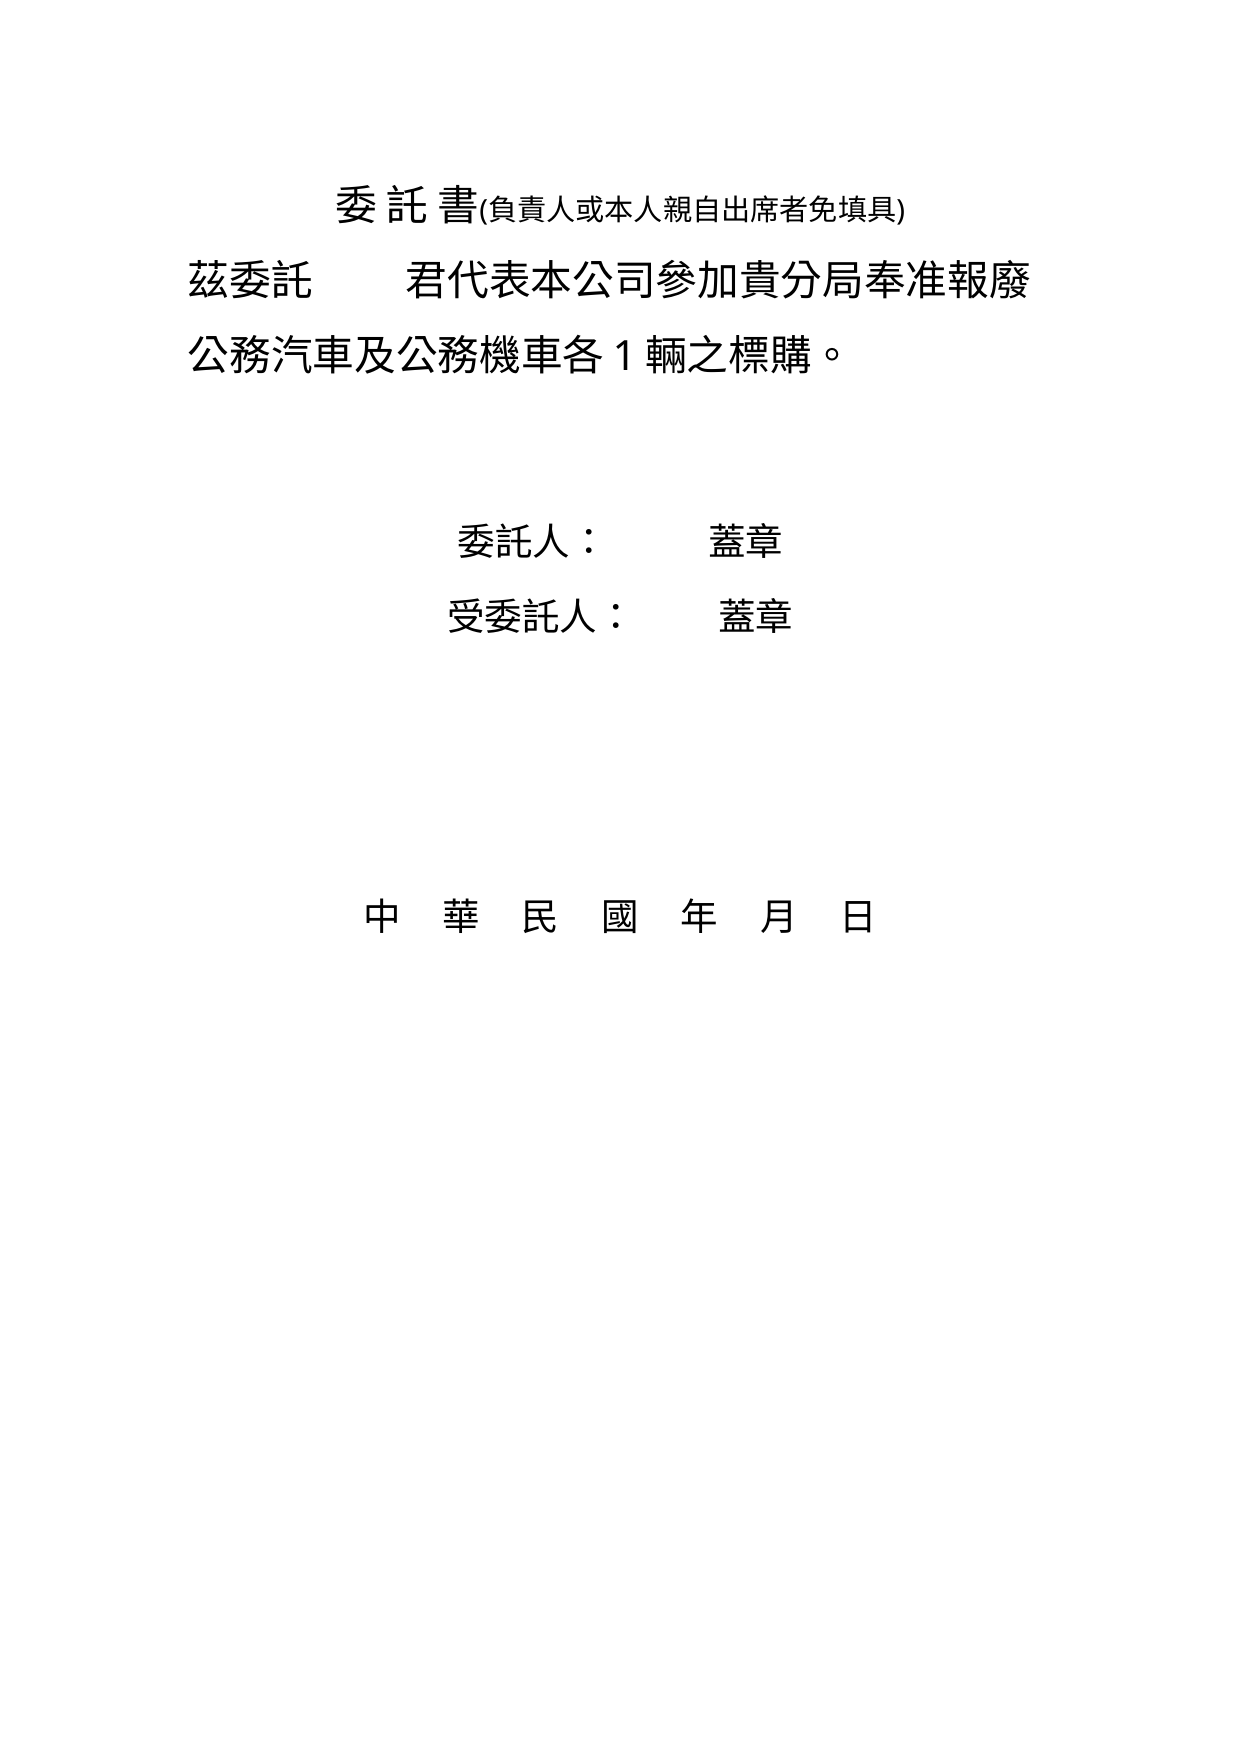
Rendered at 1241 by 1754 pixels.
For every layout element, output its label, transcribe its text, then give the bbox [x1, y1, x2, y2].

text 受委託人： 蓋章 [187, 577, 1053, 652]
text 委託人： 蓋章 [187, 502, 1053, 577]
text 中 華 民 國 年 月 日 [187, 877, 1053, 952]
text 茲委託 君代表本公司參加貴分局奉准報廢公務汽車及公務機車各1輛之標購。 [187, 239, 1053, 389]
text 委 託 書(負責人或本人親自出席者免填具) [187, 164, 1053, 239]
